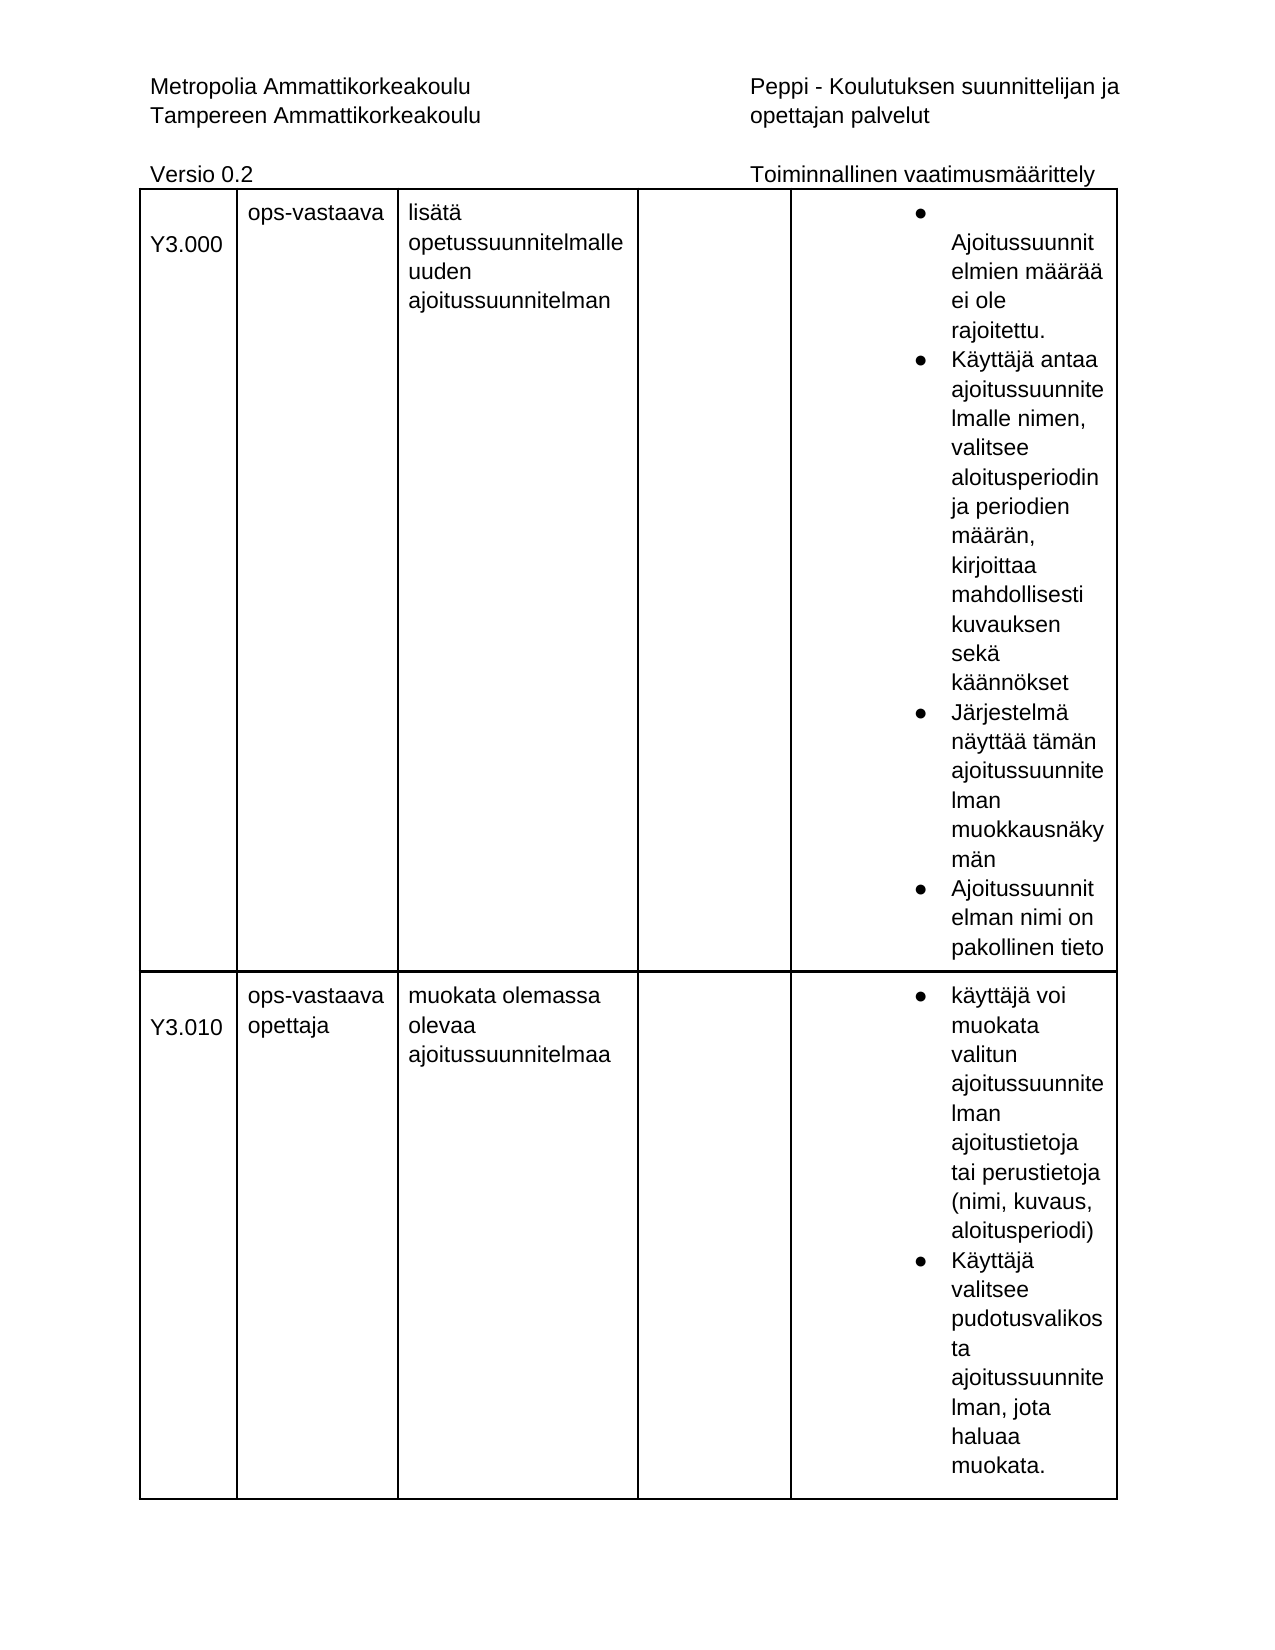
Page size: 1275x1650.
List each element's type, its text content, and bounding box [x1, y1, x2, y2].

table_cell käyttäjä voi muokata valitun ajoitussuunnitelman ajoitustietoja tai perustietoja (nimi, kuvaus, aloitusperiodi) Käyttäjä valitsee pudotusvalikosta ajoitussuunnitelman, jota haluaa muokata. Oletuksena on valittuna (ja avattuna näytölle) ensimmäinen ajoitussuunnitelma. Käyttäjä näkee taulukon opintojaksoista (koodi, nimi, laajuus) ja niiden mahdollisista periodeista. Taulukko muodostuu siten, että siinä on lukukausia opsin perustiedoissa määriteltyä kestoa vastaava määrä ja periodeja vuodessa ajoitussuunnitelman tiedoissa määritetty määrä. Ensimmäinen periodi on määritelty ajoitussuunnitelman tiedoissa. Käyttäjä voi halutessaan suodattaa näkymään vain tietyn opintosuunnan. Taulukkonäkymästä piilotetaan ne opintokokonaisuudet ja -jaksot, jotka eivät kuulu valittuun opintosuuntaan. Käyttäjä klikkaa niitä periodeja, joille haluaa opintojakson lisätä, jolloin järjestelmä lisää ajoituksen kyseiselle opintojaksolle valitulle periodille. Kunkin sarakkeen eli lukuvuoden tai -kauden lopussa näkyy sarakkeen laajuuksien summa. Taulukossa näkyy uusi ajoitustieto ja se on tallennettu. Kun käyttäjä valitsee uuden periodin, lasketaan kaikille kyseisen opintojakson periodeille uusi laajuus siten, että laajuus jakautuu tasan. Esimerkki: opintojakson X laajuus on 6 op. Käyttäjä valitsee ajoitukseksi ensimmäisen periodin, jolloin sille tulee laajuudeksi 6. Käyttäjä valitsee myös toisen periodin, jolloin sekä ensimmäisen että toisen periodin laajuuksiksi tulee 3. Sarakkeiden summien laskeminen: kullekin opintokokonaisuudelle lasketaan sisällön perusteella ensin sarakekohtainen summa, ja kokonaissummat lasketaan summana kokonaisuuksista. Jos kokonaisuus sisältää vaihtoehtoisuuksia, käyttäjän täytyy määritellä kokonaisuuden suositeltu jakautuminen erikseen tekstikenttiin. Käyttäjä voi valita vaihtoehtoisia suoritusajankohtia valitsemalla ensin "Valitse vaihtoehtoisia ajankohtia" -moodin päälle ja sen jälkeen klikkaamalla periodeja, joista haluaa vaihtoehtoiset ajankohdat. Vaihtoehtoiset ajankohdat eivät vaikuta laajuuksiin, mutta ne näytetään eri värisellä. Kun käyttäjä painaa periodia, jolle opintojakso on ajoitettu, järjestelmä poistaa ajoituksen. Järjestelmä poistaa ajoituksen ja jakaa laajuuden uudelleen. Valittu ajoitustieto on poistettu näkymästä ja järjestelmästä. [792, 973, 1116, 1498]
table_cell [639, 973, 790, 1498]
table_cell [639, 190, 790, 970]
table_cell ops-vastaava opettaja [238, 973, 397, 1498]
table_cell Ajoitussuunnitelmien määrää ei ole rajoitettu. Käyttäjä antaa ajoitussuunnitelmalle nimen, valitsee aloitusperiodin ja periodien määrän, kirjoittaa mahdollisesti kuvauksen sekä käännökset Järjestelmä näyttää tämän ajoitussuunnitelman muokkausnäkymän Ajoitussuunnitelman nimi on pakollinen tieto [792, 190, 1116, 970]
table_cell muokata olemassa olevaa ajoitussuunnitelmaa [399, 973, 637, 1498]
table_cell Y3.000 [141, 190, 236, 970]
table_cell ops-vastaava [238, 190, 397, 970]
table_cell lisätä opetussuunnitelmalle uuden ajoitussuunnitelman [399, 190, 637, 970]
table_cell Y3.010 [141, 973, 236, 1498]
